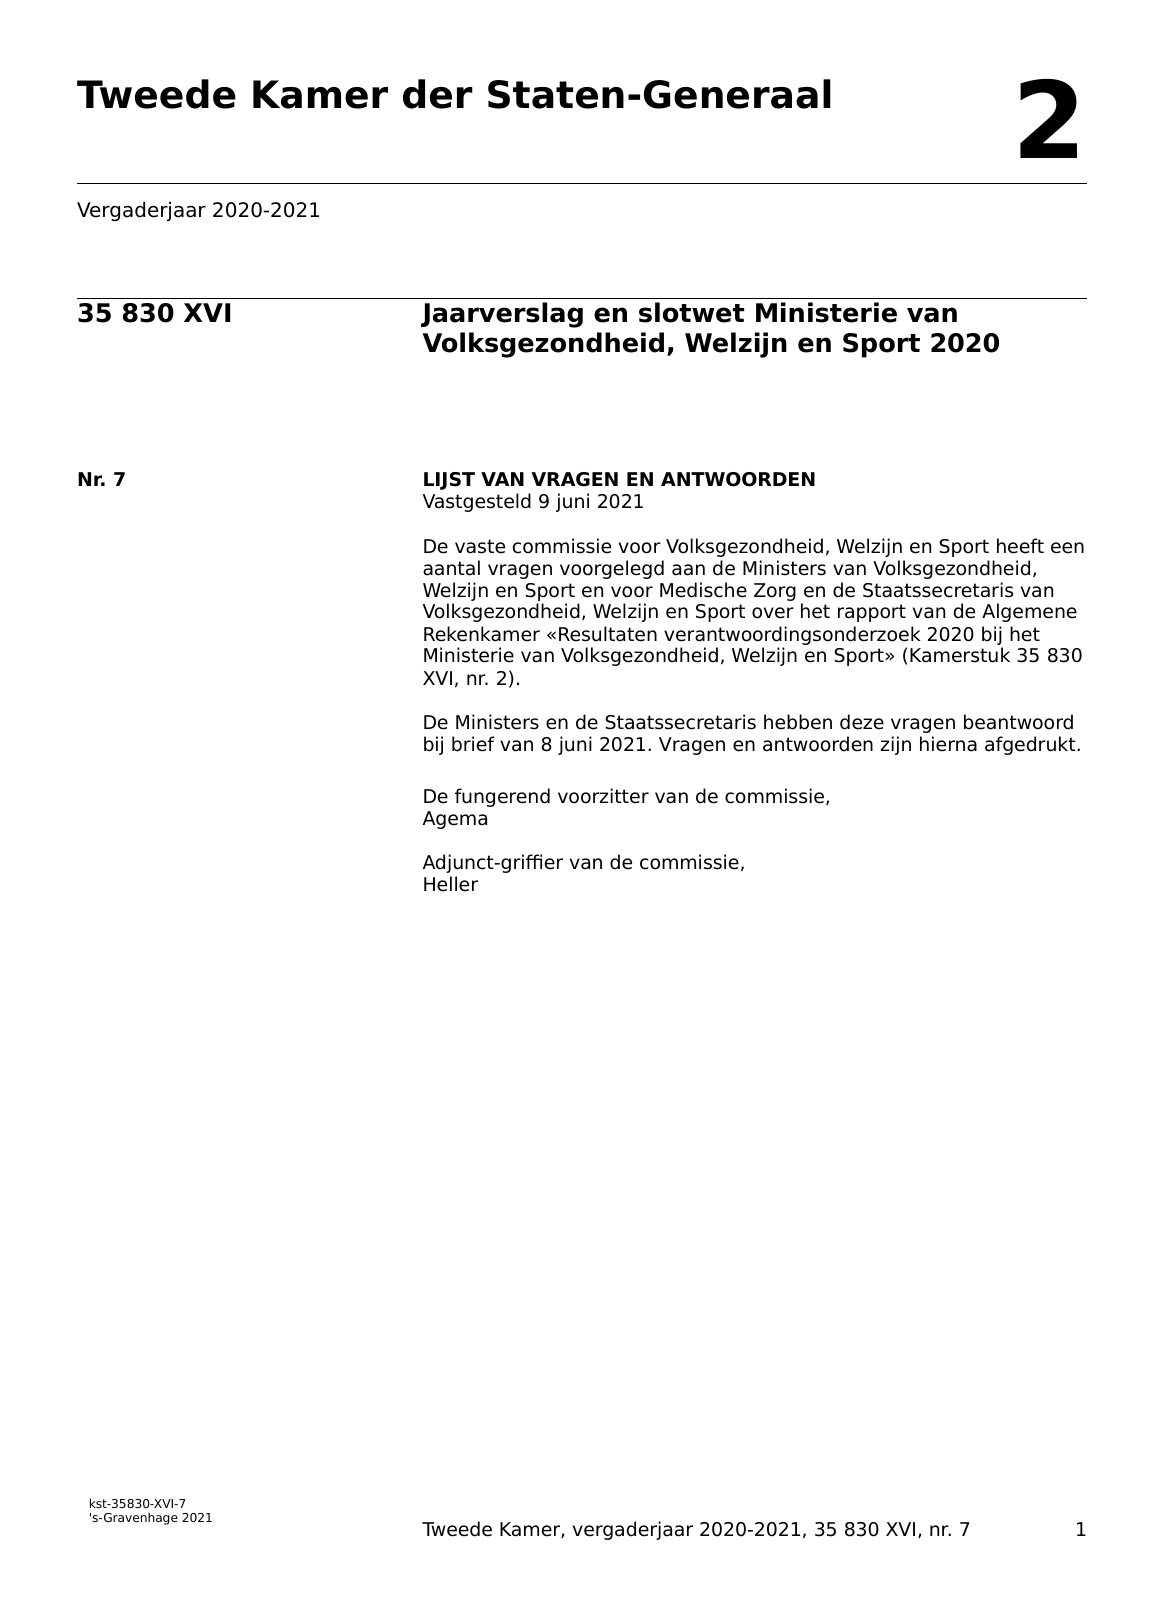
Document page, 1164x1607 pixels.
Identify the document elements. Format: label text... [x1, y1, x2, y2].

subtitle 35 830 XVI Jaarverslag en slotwet Ministerie van Volksgezondheid, Welzijn en Sport 2020 [77, 299, 1087, 358]
table_header Tweede Kamer der Staten-Generaal [77, 59, 886, 183]
text De Ministers en de Staatssecretaris hebben deze vragen beantwoord bij brief van 8 juni 2021. Vragen en antwoorden zijn hierna afgedrukt. [422, 712, 1087, 756]
text Vastgesteld 9 juni 2021 [422, 491, 1087, 513]
text kst-35830-XVI-7 [88, 1497, 323, 1511]
text De fungerend voorzitter van de commissie, Agema [422, 786, 1087, 829]
subtitle Nr. 7 LIJST VAN VRAGEN EN ANTWOORDEN [77, 469, 1087, 491]
text De vaste commissie voor Volksgezondheid, Welzijn en Sport heeft een aantal vragen voorgelegd aan de Ministers van Volksgezondheid, Welzijn en Sport en voor Medische Zorg en de Staatssecretaris van Volksgezondheid, Welzijn en Sport over het rapport van de Algemene Rekenkamer «Resultaten verantwoordingsonderzoek 2020 bij het Ministerie van Volksgezondheid, Welzijn en Sport» (Kamerstuk 35 830 XVI, nr. 2). [422, 536, 1087, 689]
table_header 2 [886, 59, 1087, 183]
text Adjunct-griffier van de commissie, Heller [422, 852, 1087, 896]
table_cell Vergaderjaar 2020-2021 [77, 184, 1087, 298]
text 's-Gravenhage 2021 [88, 1511, 323, 1525]
